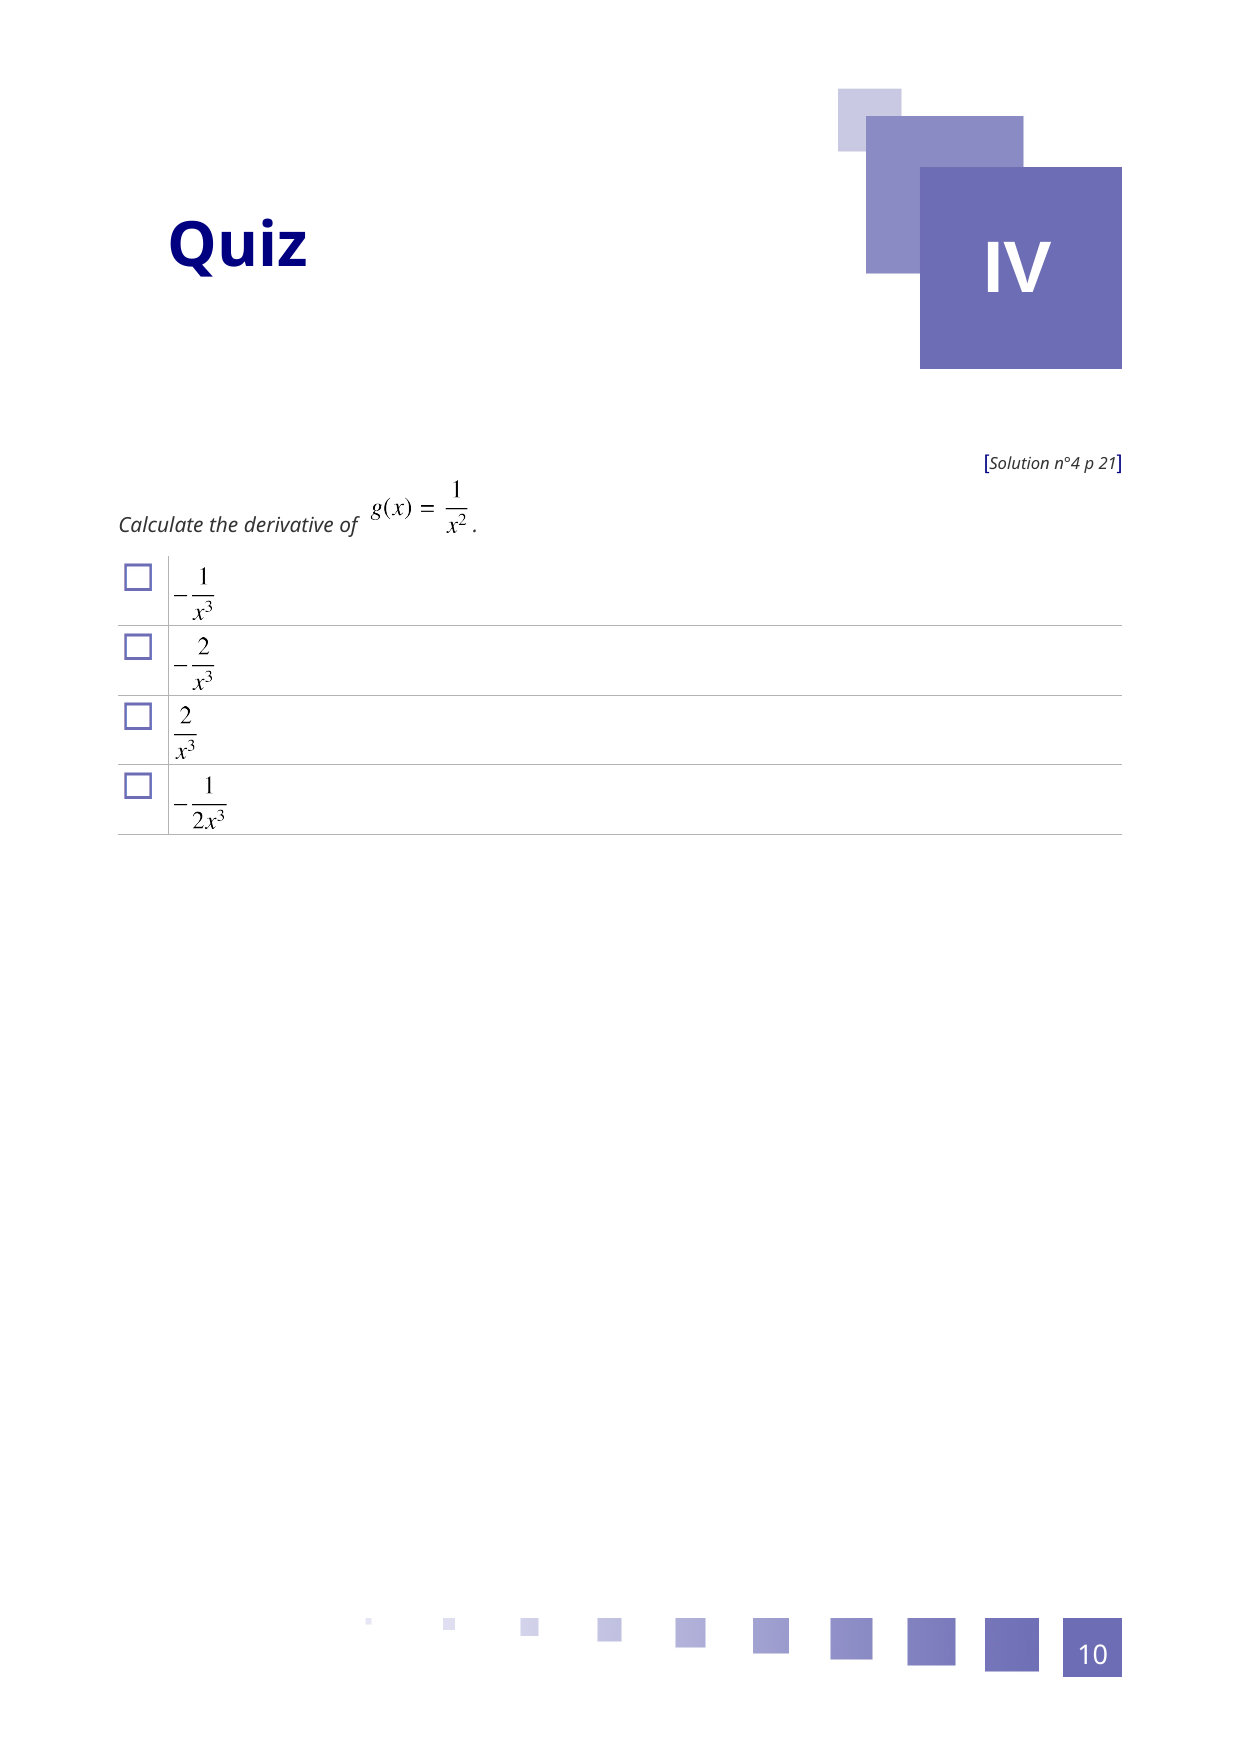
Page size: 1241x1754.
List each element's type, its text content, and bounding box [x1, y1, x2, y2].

table_cell [169, 696, 1122, 764]
picture [321, 474, 1122, 533]
table_header [118, 556, 168, 625]
table_cell [118, 626, 168, 695]
picture [321, 835, 1122, 889]
table_header [169, 556, 1122, 625]
picture [321, 88, 1122, 451]
table_cell [169, 765, 1122, 834]
title IV- Quiz [165, 199, 831, 284]
picture [174, 567, 215, 620]
text [Solution n°4 p 21] [118, 451, 1122, 474]
picture [123, 631, 154, 661]
picture [123, 770, 154, 800]
text IV [913, 227, 1122, 308]
picture [123, 561, 154, 592]
picture [321, 1618, 1122, 1678]
picture [174, 637, 215, 690]
text Calculate the derivative of . [118, 480, 1122, 538]
picture [123, 700, 154, 731]
table_cell [118, 696, 168, 764]
table_cell [169, 626, 1122, 695]
picture [174, 776, 227, 829]
picture [321, 538, 1122, 556]
picture [174, 706, 197, 759]
table_cell [118, 765, 168, 834]
